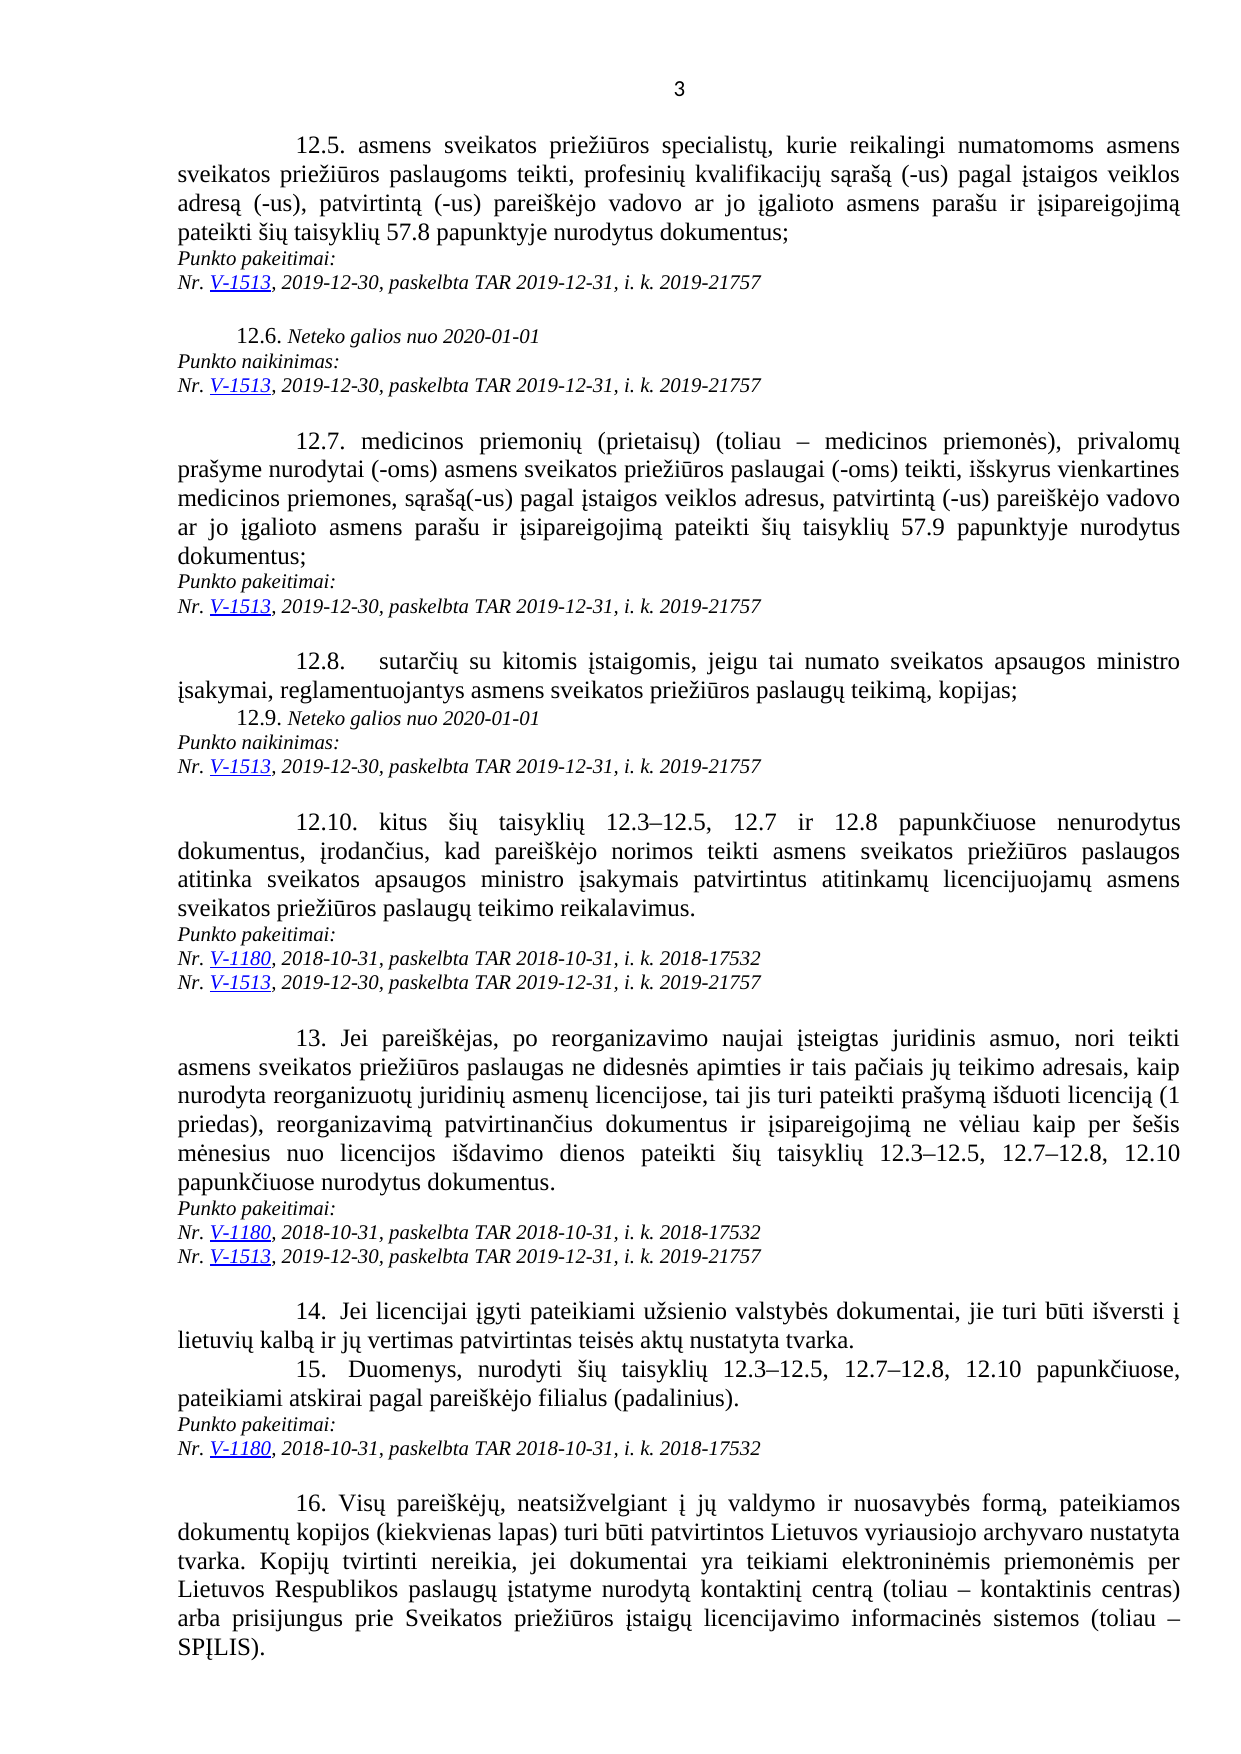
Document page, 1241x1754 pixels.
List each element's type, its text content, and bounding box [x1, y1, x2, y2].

text Punkto pakeitimai: [177, 1411, 1181, 1436]
text Punkto pakeitimai: [177, 246, 1181, 270]
text Nr. V-1513, 2019-12-30, paskelbta TAR 2019-12-31, i. k. 2019-21757 [177, 593, 1181, 618]
text 12.5. asmens sveikatos priežiūros specialistų, kurie reikalingi numatomoms asmens sveikatos priežiūros paslaugoms teikti, profesinių kvalifikacijų sąrašą (-us) pagal įstaigos veiklos adresą (-us), patvirtintą (-us) pareiškėjo vadovo ar jo įgalioto asmens parašu ir įsipareigojimą pateikti šių taisyklių 57.8 papunktyje nurodytus dokumentus; [177, 131, 1181, 246]
text Nr. V-1513, 2019-12-30, paskelbta TAR 2019-12-31, i. k. 2019-21757 [177, 373, 1181, 397]
text 12.6. Neteko galios nuo 2020-01-01 [177, 322, 1181, 349]
text 14. Jei licencijai įgyti pateikiami užsienio valstybės dokumentai, jie turi būti išversti į lietuvių kalbą ir jų vertimas patvirtintas teisės aktų nustatyta tvarka. [177, 1296, 1181, 1354]
text Nr. V-1180, 2018-10-31, paskelbta TAR 2018-10-31, i. k. 2018-17532 [177, 1436, 1181, 1459]
text Nr. V-1180, 2018-10-31, paskelbta TAR 2018-10-31, i. k. 2018-17532 [177, 1219, 1181, 1244]
text 13. Jei pareiškėjas, po reorganizavimo naujai įsteigtas juridinis asmuo, nori teikti asmens sveikatos priežiūros paslaugas ne didesnės apimties ir tais pačiais jų teikimo adresais, kaip nurodyta reorganizuotų juridinių asmenų licencijose, tai jis turi pateikti prašymą išduoti licenciją (1 priedas), reorganizavimą patvirtinančius dokumentus ir įsipareigojimą ne vėliau kaip per šešis mėnesius nuo licencijos išdavimo dienos pateikti šių taisyklių 12.3–12.5, 12.7–12.8, 12.10 papunkčiuose nurodytus dokumentus. [177, 1023, 1181, 1196]
text Punkto pakeitimai: [177, 922, 1181, 946]
text Punkto naikinimas: [177, 730, 1181, 754]
text Nr. V-1180, 2018-10-31, paskelbta TAR 2018-10-31, i. k. 2018-17532 [177, 946, 1181, 970]
text Nr. V-1513, 2019-12-30, paskelbta TAR 2019-12-31, i. k. 2019-21757 [177, 754, 1181, 778]
text 12.7. medicinos priemonių (prietaisų) (toliau – medicinos priemonės), privalomų prašyme nurodytai (-oms) asmens sveikatos priežiūros paslaugai (-oms) teikti, išskyrus vienkartines medicinos priemones, sąrašą(-us) pagal įstaigos veiklos adresus, patvirtintą (-us) pareiškėjo vadovo ar jo įgalioto asmens parašu ir įsipareigojimą pateikti šių taisyklių 57.9 papunktyje nurodytus dokumentus; [177, 426, 1181, 569]
text 12.10. kitus šių taisyklių 12.3–12.5, 12.7 ir 12.8 papunkčiuose nenurodytus dokumentus, įrodančius, kad pareiškėjo norimos teikti asmens sveikatos priežiūros paslaugos atitinka sveikatos apsaugos ministro įsakymais patvirtintus atitinkamų licencijuojamų asmens sveikatos priežiūros paslaugų teikimo reikalavimus. [177, 807, 1181, 922]
text Nr. V-1513, 2019-12-30, paskelbta TAR 2019-12-31, i. k. 2019-21757 [177, 970, 1181, 994]
text Nr. V-1513, 2019-12-30, paskelbta TAR 2019-12-31, i. k. 2019-21757 [177, 270, 1181, 294]
text Nr. V-1513, 2019-12-30, paskelbta TAR 2019-12-31, i. k. 2019-21757 [177, 1244, 1181, 1268]
text 16. Visų pareiškėjų, neatsižvelgiant į jų valdymo ir nuosavybės formą, pateikiamos dokumentų kopijos (kiekvienas lapas) turi būti patvirtintos Lietuvos vyriausiojo archyvaro nustatyta tvarka. Kopijų tvirtinti nereikia, jei dokumentai yra teikiami elektroninėmis priemonėmis per Lietuvos Respublikos paslaugų įstatyme nurodytą kontaktinį centrą (toliau – kontaktinis centras) arba prisijungus prie Sveikatos priežiūros įstaigų licencijavimo informacinės sistemos (toliau – SPĮLIS). [177, 1488, 1181, 1661]
text 15. Duomenys, nurodyti šių taisyklių 12.3–12.5, 12.7–12.8, 12.10 papunkčiuose, pateikiami atskirai pagal pareiškėjo filialus (padalinius). [177, 1354, 1181, 1411]
text Punkto naikinimas: [177, 349, 1181, 373]
text Punkto pakeitimai: [177, 1196, 1181, 1219]
text 12.8. sutarčių su kitomis įstaigomis, jeigu tai numato sveikatos apsaugos ministro įsakymai, reglamentuojantys asmens sveikatos priežiūros paslaugų teikimą, kopijas; [177, 646, 1181, 704]
text Punkto pakeitimai: [177, 569, 1181, 593]
text 12.9. Neteko galios nuo 2020-01-01 [177, 704, 1181, 730]
